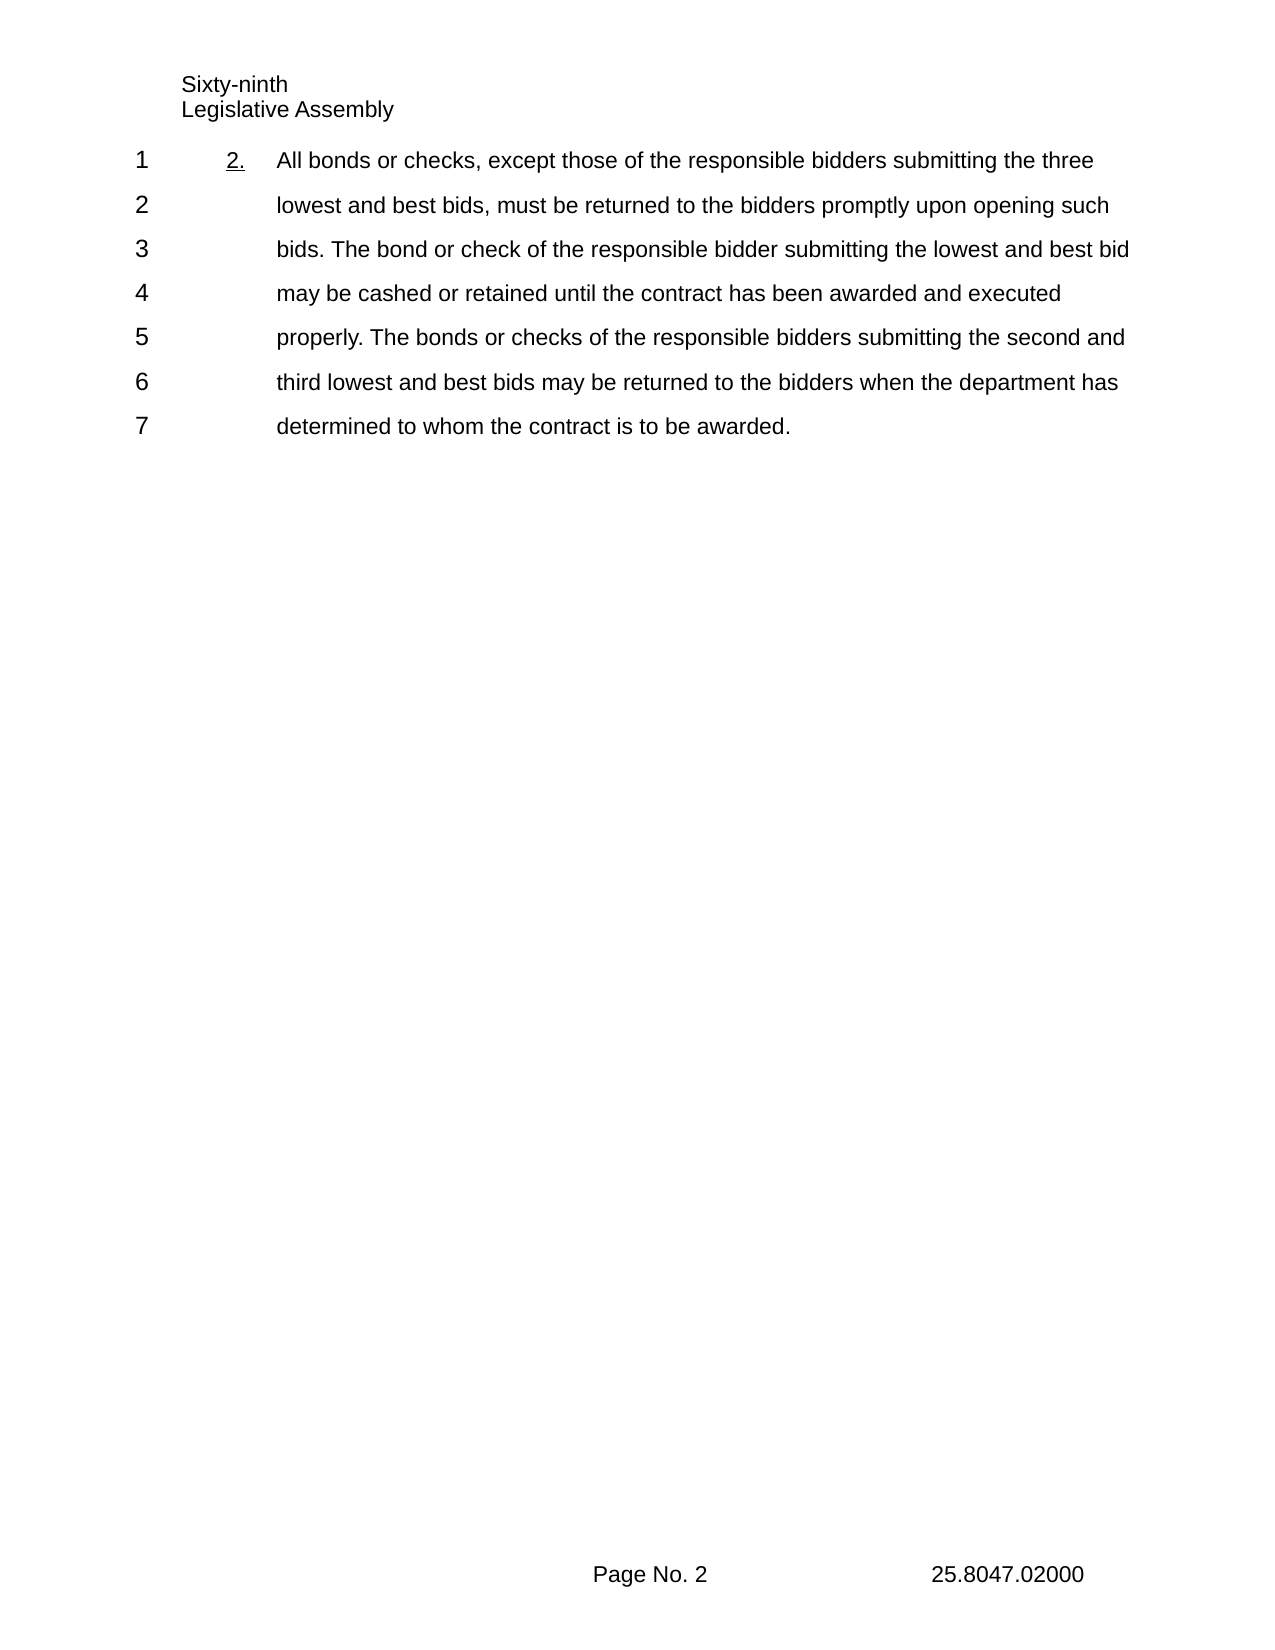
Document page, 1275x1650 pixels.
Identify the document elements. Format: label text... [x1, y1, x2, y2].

text 2. All bonds or checks, except those of the responsible bidders submitting the three lowest and best bids, must be returned to the bidders promptly upon opening such bids. The bond or check of the responsible bidder submitting the lowest and best bid may be cashed or retained until the contract has been awarded and executed properly. The bonds or checks of the responsible bidders submitting the second and third lowest and best bids may be returned to the bidders when the department has determined to whom the contract is to be awarded. [181, 133, 1154, 443]
